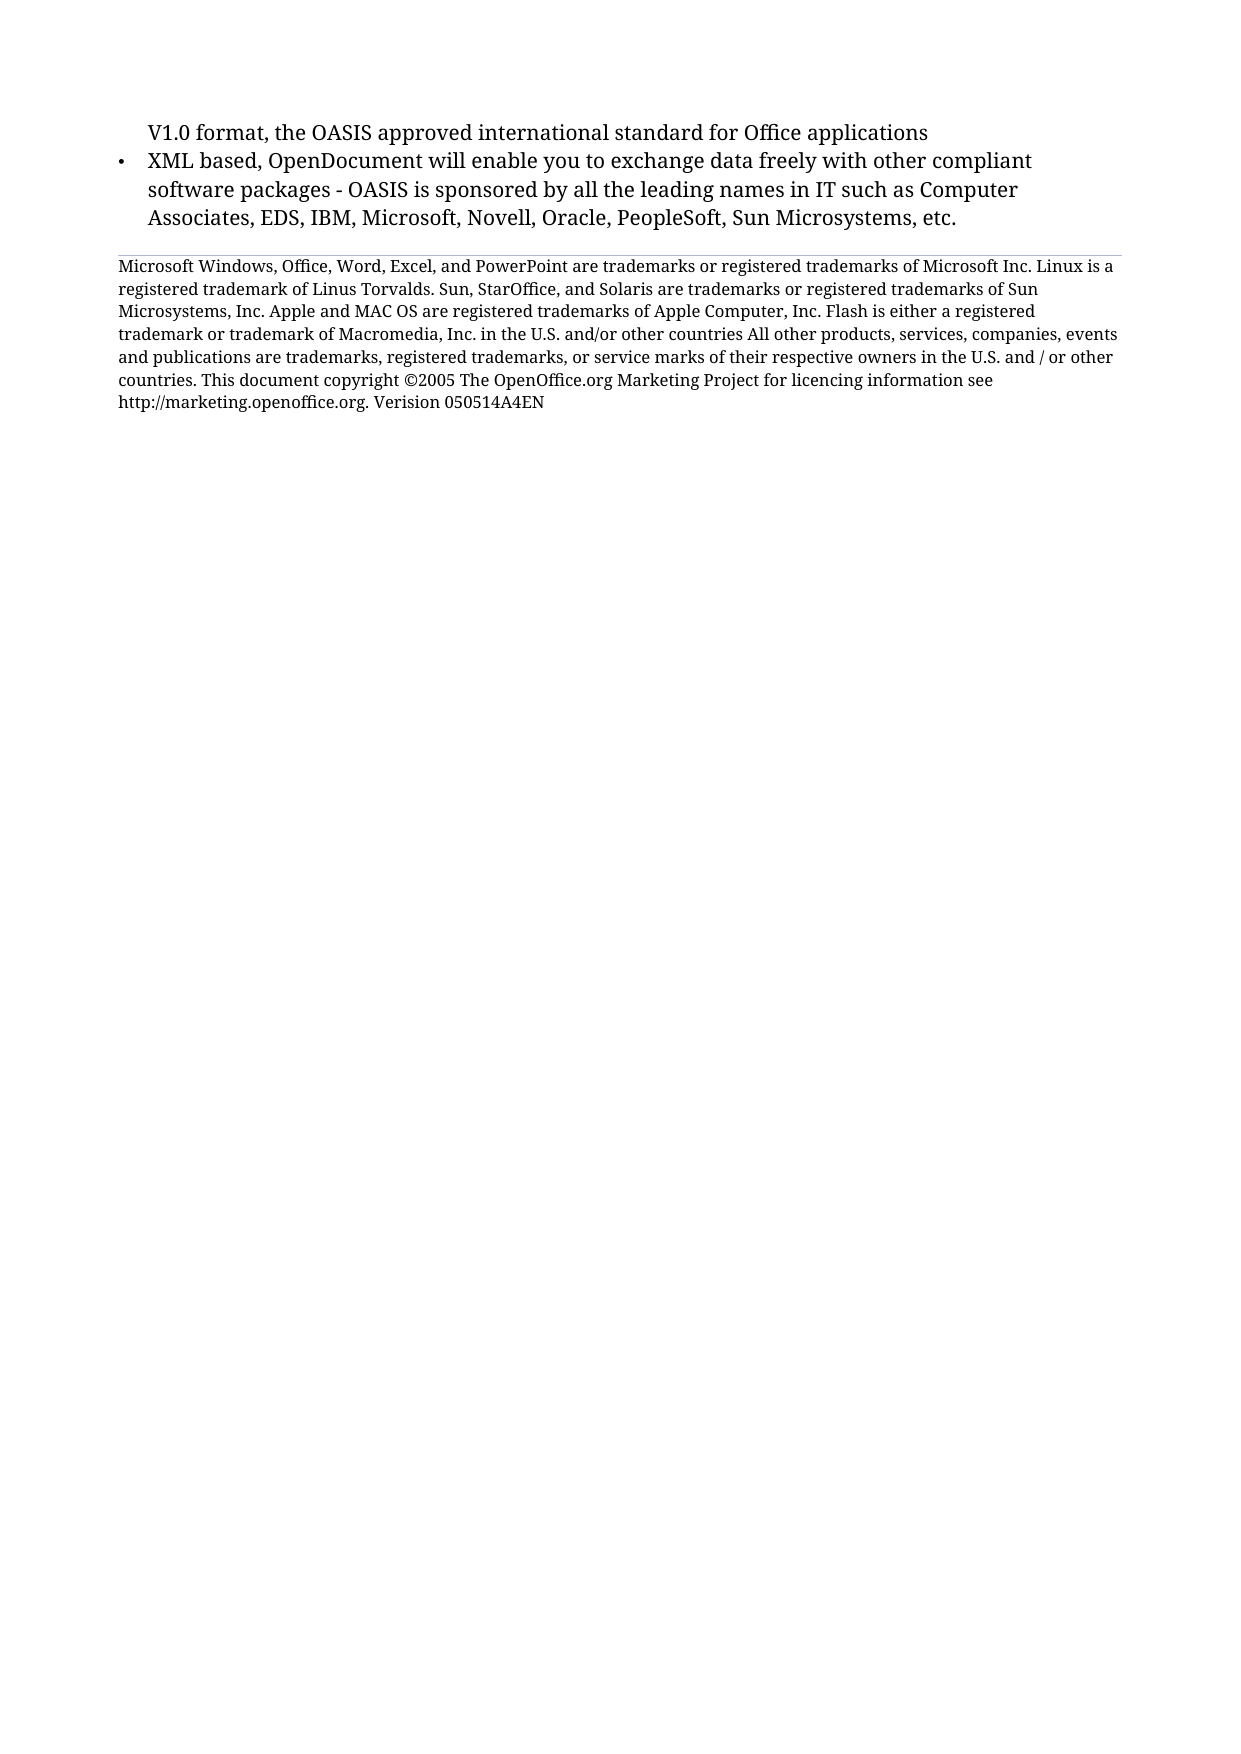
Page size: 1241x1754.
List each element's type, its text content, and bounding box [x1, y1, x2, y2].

list V1.0 format, the OASIS approved international standard for Office applications [118, 118, 1122, 147]
text Microsoft Windows, Office, Word, Excel, and PowerPoint are trademarks or registered trademarks of Microsoft Inc. Linux is a registered trademark of Linus Torvalds. Sun, StarOffice, and Solaris are trademarks or registered trademarks of Sun Microsystems, Inc. Apple and MAC OS are registered trademarks of Apple Computer, Inc. Flash is either a registered trademark or trademark of Macromedia, Inc. in the U.S. and/or other countries All other products, services, companies, events and publications are trademarks, registered trademarks, or service marks of their respective owners in the U.S. and / or other countries. This document copyright ©2005 The OpenOffice.org Marketing Project for licencing information see http://marketing.openoffice.org. Verision 050514A4EN [118, 256, 1122, 414]
list XML based, OpenDocument will enable you to exchange data freely with other compliant software packages - OASIS is sponsored by all the leading names in IT such as Computer Associates, EDS, IBM, Microsoft, Novell, Oracle, PeopleSoft, Sun Microsystems, etc. [118, 147, 1122, 232]
